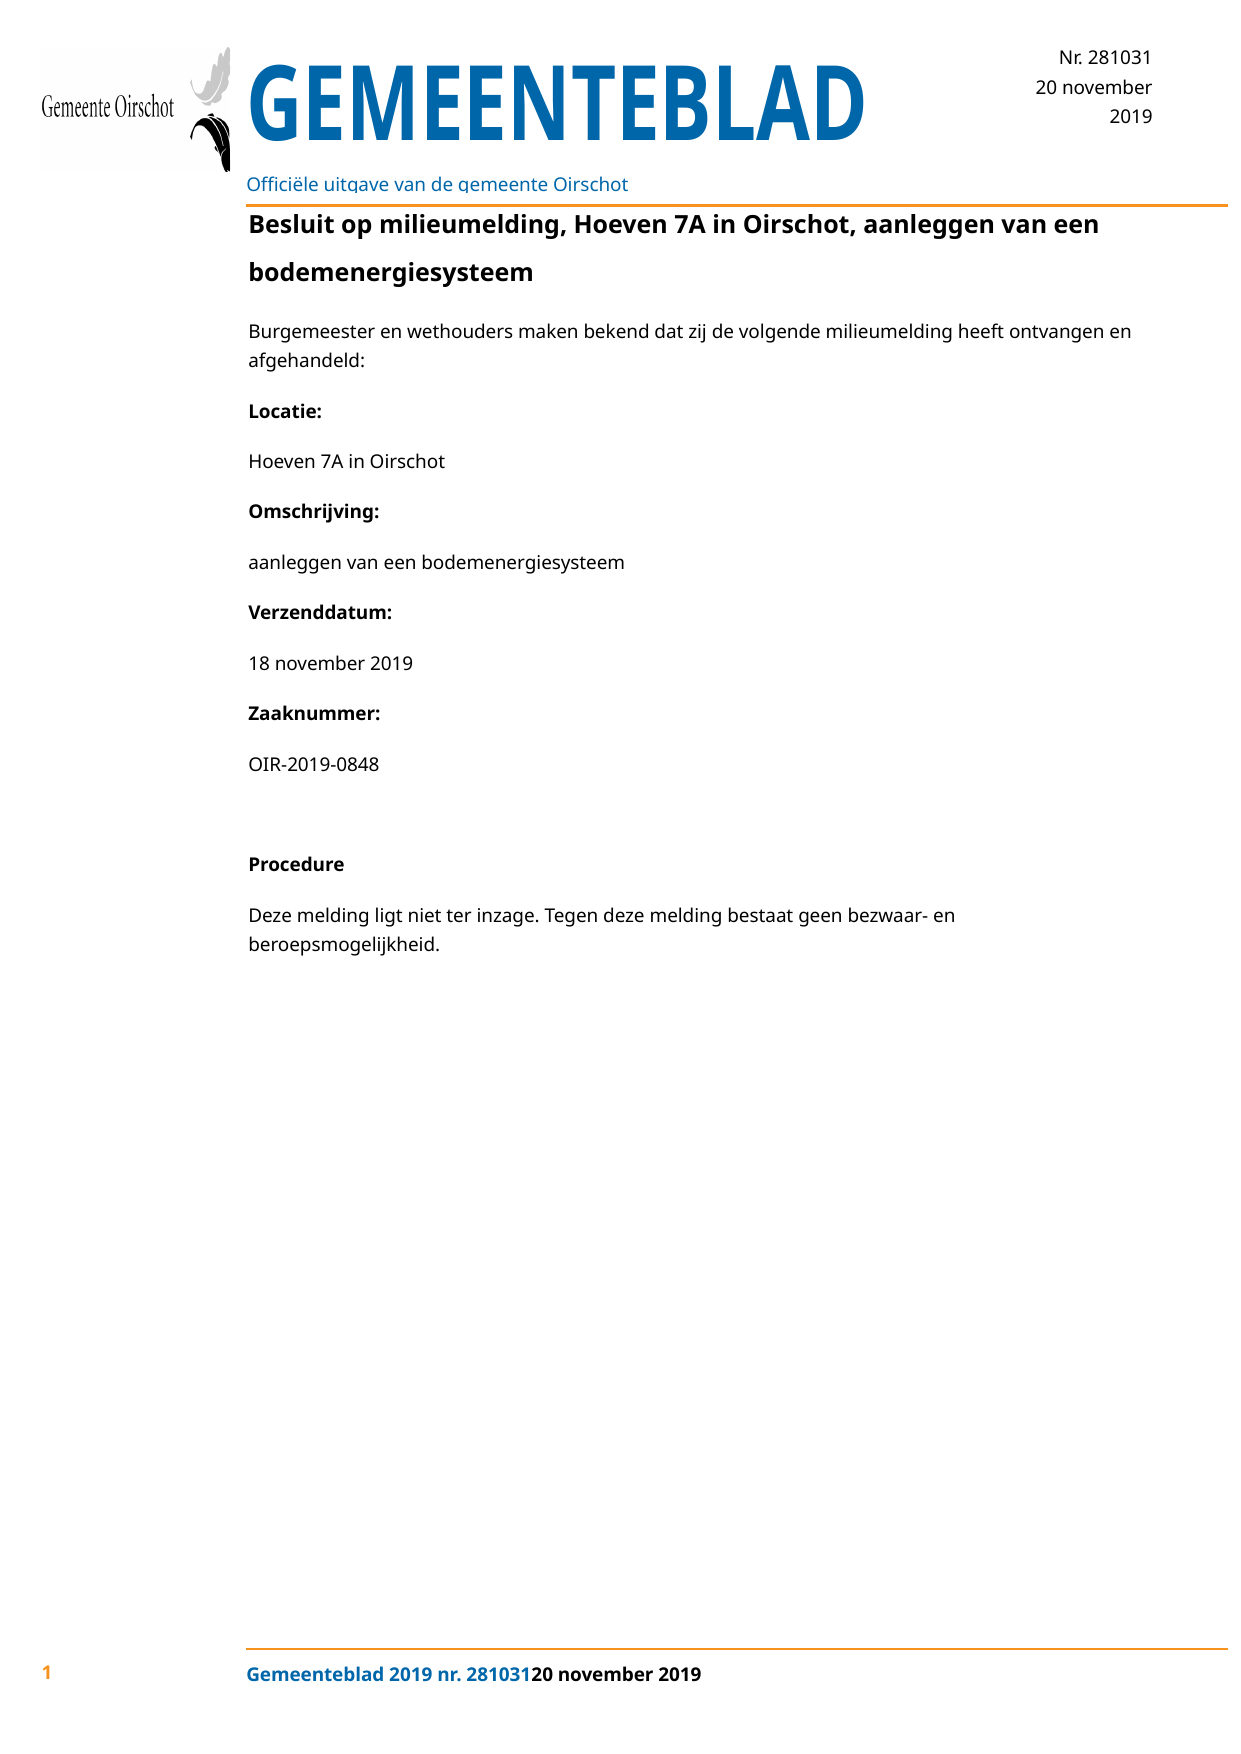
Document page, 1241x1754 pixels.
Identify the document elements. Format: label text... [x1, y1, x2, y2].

text Verzenddatum: [248, 599, 1152, 625]
text Deze melding ligt niet ter inzage. Tegen deze melding bestaat geen bezwaar- en beroepsmogelijkheid. [248, 902, 1152, 957]
text Burgemeester en wethouders maken bekend dat zij de volgende milieumelding heeft ontvangen en afgehandeld: [248, 318, 1152, 373]
text OIR-2019-0848 [248, 751, 1152, 777]
text aanleggen van een bodemenergiesysteem [248, 549, 1152, 575]
picture [41, 47, 231, 172]
text Hoeven 7A in Oirschot [248, 448, 1152, 474]
text Procedure [248, 852, 1152, 877]
text Besluit op milieumelding, Hoeven 7A in Oirschot, aanleggen van een bodemenergiesysteem [248, 207, 1152, 288]
text Zaaknummer: [248, 700, 1152, 726]
text Locatie: [248, 398, 1152, 424]
text 18 november 2019 [248, 650, 1152, 676]
text Omschrijving: [248, 499, 1152, 524]
